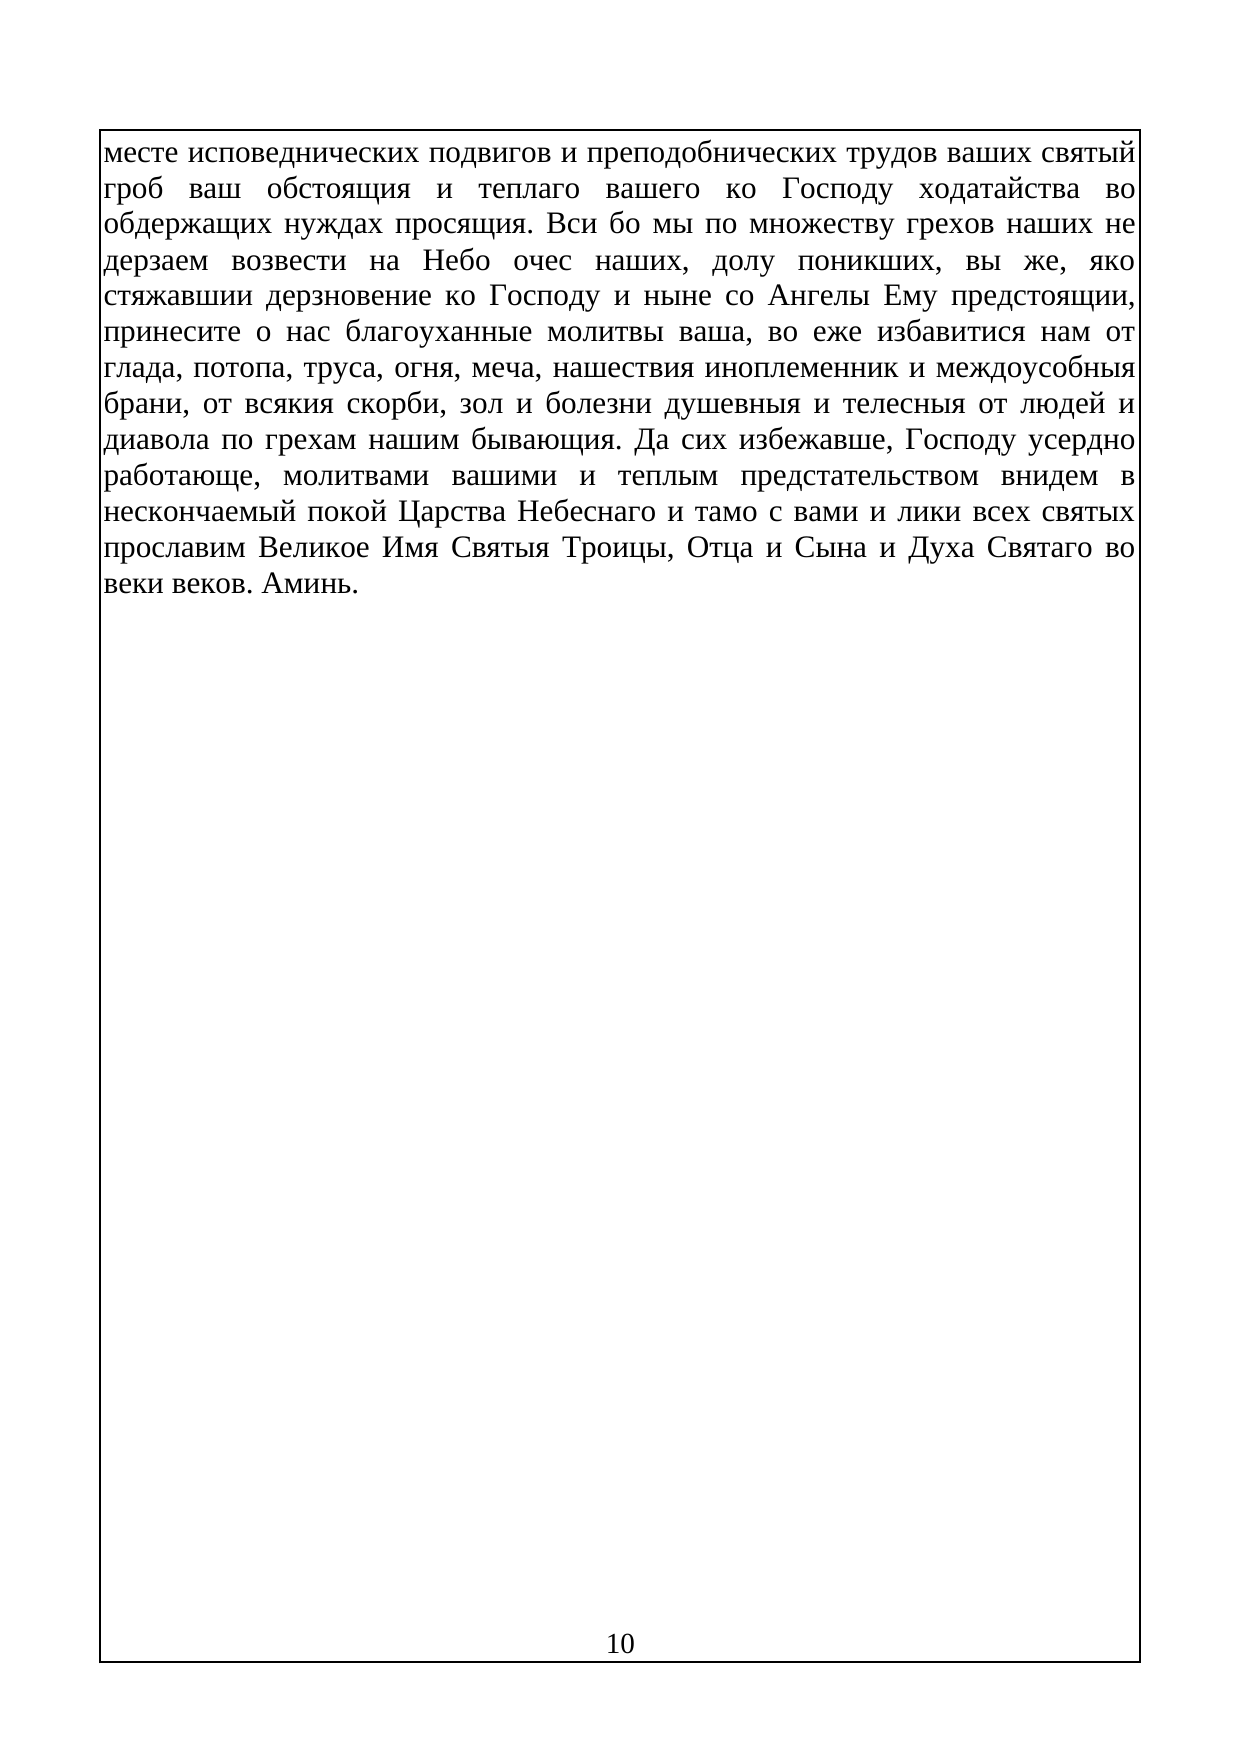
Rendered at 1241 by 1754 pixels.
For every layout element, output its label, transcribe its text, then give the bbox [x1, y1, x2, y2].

text месте исповеднических подвигов и преподобнических трудов ваших святый гроб ваш обстоящия и теплаго вашего ко Господу ходатайства во обдержащих нуждах просящия. Вси бо мы по множеству грехов наших не дерзаем возвести на Небо очес наших, долу поникших, вы же, яко стяжавшии дерзновение ко Господу и ныне со Ангелы Ему предстоящии, принесите о нас благоуханные молитвы ваша, во еже избавитися нам от глада, потопа, труса, огня, меча, нашествия иноплеменник и междоусобныя брани, от всякия скорби, зол и болезни душевныя и телесныя от людей и диавола по грехам нашим бывающия. Да сих избежавше, Господу усердно работающе, молитвами вашими и теплым предстательством внидем в нескончаемый покой Царства Небеснаго и тамо с вами и лики всех святых прославим Великое Имя Святыя Троицы, Отца и Сына и Духа Святаго во веки веков. Аминь. [103, 133, 1137, 600]
